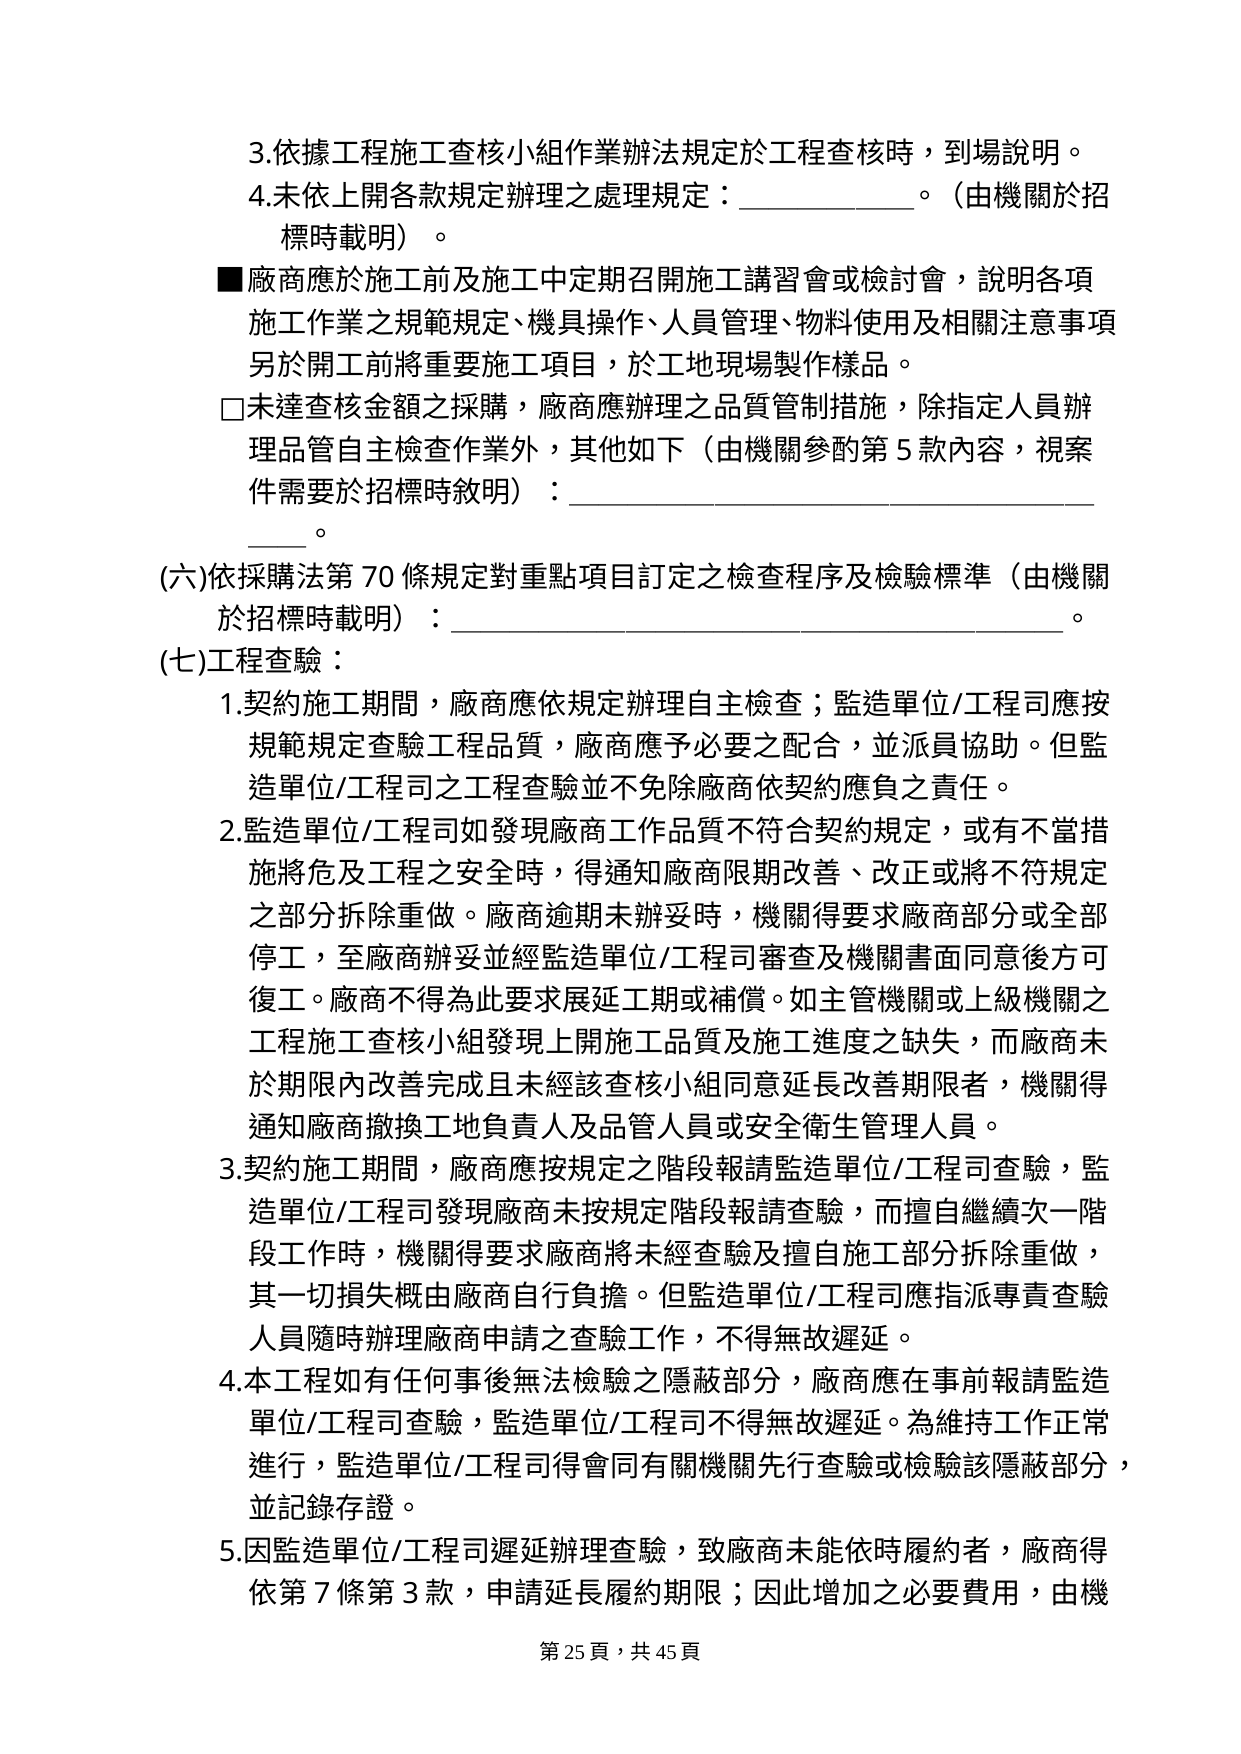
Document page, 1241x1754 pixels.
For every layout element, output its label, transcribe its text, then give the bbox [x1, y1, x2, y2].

text 廠商應於施工前及施工中定期召開施工講習會或檢討會，說明各項施工作業之規範規定、機具操作、人員管理、物料使用及相關注意事項。另於開工前將重要施工項目，於工地現場製作樣品。 [218, 257, 1110, 384]
text 4.本工程如有任何事後無法檢驗之隱蔽部分，廠商應在事前報請監造單位/工程司查驗，監造單位/工程司不得無故遲延。為維持工作正常進行，監造單位/工程司得會同有關機關先行查驗或檢驗該隱蔽部分，並記錄存證。 [218, 1358, 1110, 1527]
text 4.未依上開各款規定辦理之處理規定：＿＿＿＿＿＿。（由機關於招標時載明）。 [248, 172, 1110, 257]
text (六)依採購法第70條規定對重點項目訂定之檢查程序及檢驗標準（由機關於招標時載明）：＿＿＿＿＿＿＿＿＿＿＿＿＿＿＿＿＿＿＿＿＿。 [159, 553, 1110, 638]
text (七)工程查驗： [159, 638, 1110, 680]
text 2.監造單位/工程司如發現廠商工作品質不符合契約規定，或有不當措施將危及工程之安全時，得通知廠商限期改善、改正或將不符規定之部分拆除重做。廠商逾期未辦妥時，機關得要求廠商部分或全部停工，至廠商辦妥並經監造單位/工程司審查及機關書面同意後方可復工。廠商不得為此要求展延工期或補償。如主管機關或上級機關之工程施工查核小組發現上開施工品質及施工進度之缺失，而廠商未於期限內改善完成且未經該查核小組同意延長改善期限者，機關得通知廠商撤換工地負責人及品管人員或安全衛生管理人員。 [218, 807, 1110, 1146]
text □未達查核金額之採購，廠商應辦理之品質管制措施，除指定人員辦理品管自主檢查作業外，其他如下（由機關參酌第5款內容，視案件需要於招標時敘明）：＿＿＿＿＿＿＿＿＿＿＿＿＿＿＿＿＿＿＿＿。 [218, 384, 1110, 553]
text 3.契約施工期間，廠商應按規定之階段報請監造單位/工程司查驗，監造單位/工程司發現廠商未按規定階段報請查驗，而擅自繼續次一階段工作時，機關得要求廠商將未經查驗及擅自施工部分拆除重做，其一切損失概由廠商自行負擔。但監造單位/工程司應指派專責查驗人員隨時辦理廠商申請之查驗工作，不得無故遲延。 [218, 1146, 1110, 1358]
text 1.契約施工期間，廠商應依規定辦理自主檢查；監造單位/工程司應按規範規定查驗工程品質，廠商應予必要之配合，並派員協助。但監造單位/工程司之工程查驗並不免除廠商依契約應負之責任。 [218, 680, 1110, 807]
text 3.依據工程施工查核小組作業辦法規定於工程查核時，到場說明。 [248, 130, 1110, 172]
text 5.因監造單位/工程司遲延辦理查驗，致廠商未能依時履約者，廠商得依第7條第3款，申請延長履約期限；因此增加之必要費用，由機 [218, 1527, 1110, 1612]
